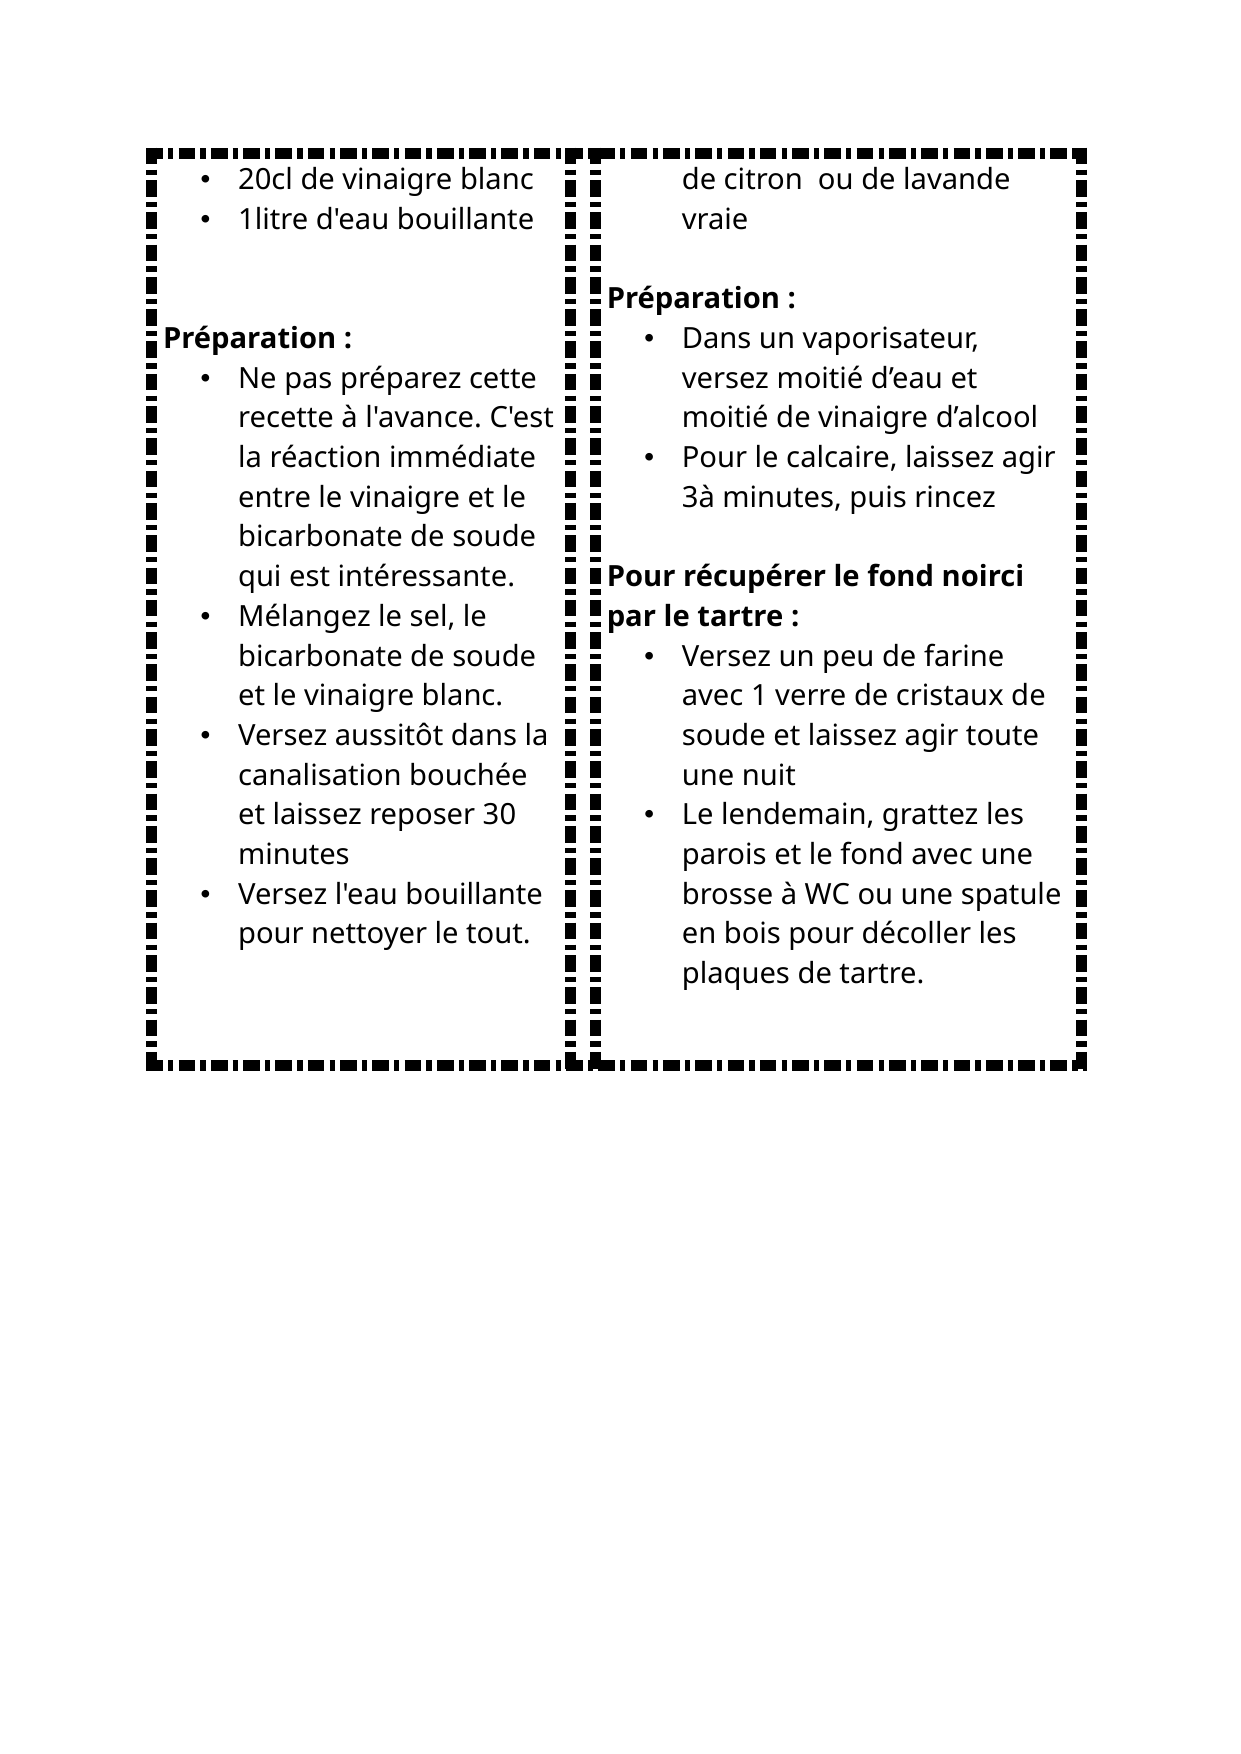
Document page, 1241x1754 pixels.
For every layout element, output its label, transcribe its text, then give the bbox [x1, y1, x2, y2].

table_cell de citron ou de lavande vraie Préparation : Dans un vaporisateur, versez moitié d’eau et moitié de vinaigre d’alcool Pour le calcaire, laissez agir 3à minutes, puis rincez Pour récupérer le fond noirci par le tartre : Versez un peu de farine avec 1 verre de cristaux de soude et laissez agir toute une nuit Le lendemain, grattez les parois et le fond avec une brosse à WC ou une spatule en bois pour décoller les plaques de tartre. [595, 148, 1082, 1060]
table_cell O Un débouche - évier naturel Ingrédients : 200g de bicarbonate de soude 200g de gros sel 20cl de vinaigre blanc 1litre d'eau bouillante Préparation : Ne pas préparez cette recette à l'avance. C'est la réaction immédiate entre le vinaigre et le bicarbonate de soude qui est intéressante. Mélangez le sel, le bicarbonate de soude et le vinaigre blanc. Versez aussitôt dans la canalisation bouchée et laissez reposer 30 minutes Versez l'eau bouillante pour nettoyer le tout. [152, 148, 570, 1060]
table_cell [570, 148, 595, 1060]
